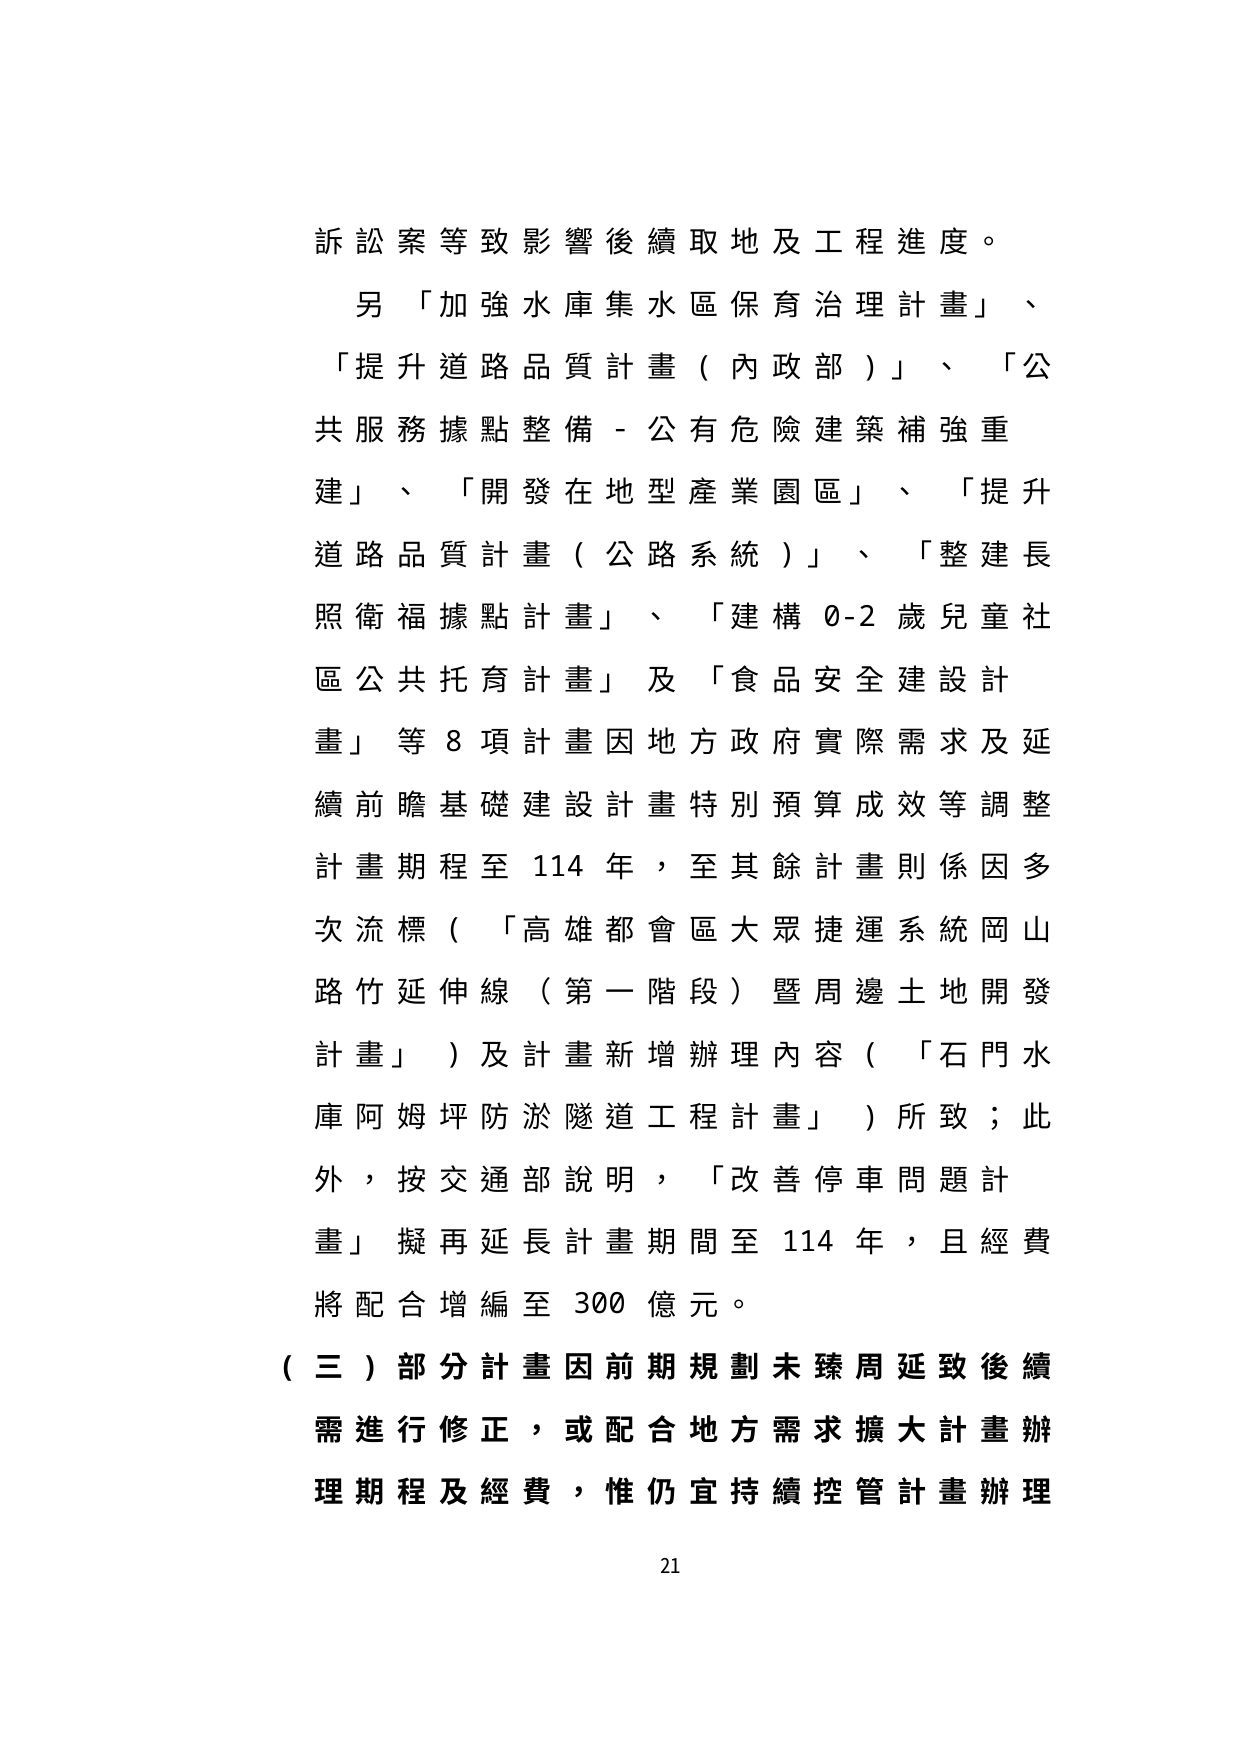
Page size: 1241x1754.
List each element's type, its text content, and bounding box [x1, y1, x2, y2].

text 訴訟案等致影響後續取地及工程進度。 [271, 198, 1058, 261]
text (三)部分計畫因前期規劃未臻周延致後續需進行修正，或配合地方需求擴大計畫辦理期程及經費，惟仍宜持續控管計畫辦理 [241, 1323, 1058, 1511]
text 另「加強水庫集水區保育治理計畫」、「提升道路品質計畫(內政部)」、「公共服務據點整備-公有危險建築補強重建」、「開發在地型產業園區」、「提升道路品質計畫(公路系統)」、「整建長照衛福據點計畫」、「建構0-2歲兒童社區公共托育計畫」及「食品安全建設計畫」等8項計畫因地方政府實際需求及延續前瞻基礎建設計畫特別預算成效等調整計畫期程至114年，至其餘計畫則係因多次流標(「高雄都會區大眾捷運系統岡山路竹延伸線（第一階段）暨周邊土地開發計畫」)及計畫新增辦理內容(「石門水庫阿姆坪防淤隧道工程計畫」)所致；此外，按交通部說明，「改善停車問題計畫」擬再延長計畫期間至114年，且經費將配合增編至300億元。 [271, 261, 1058, 1323]
